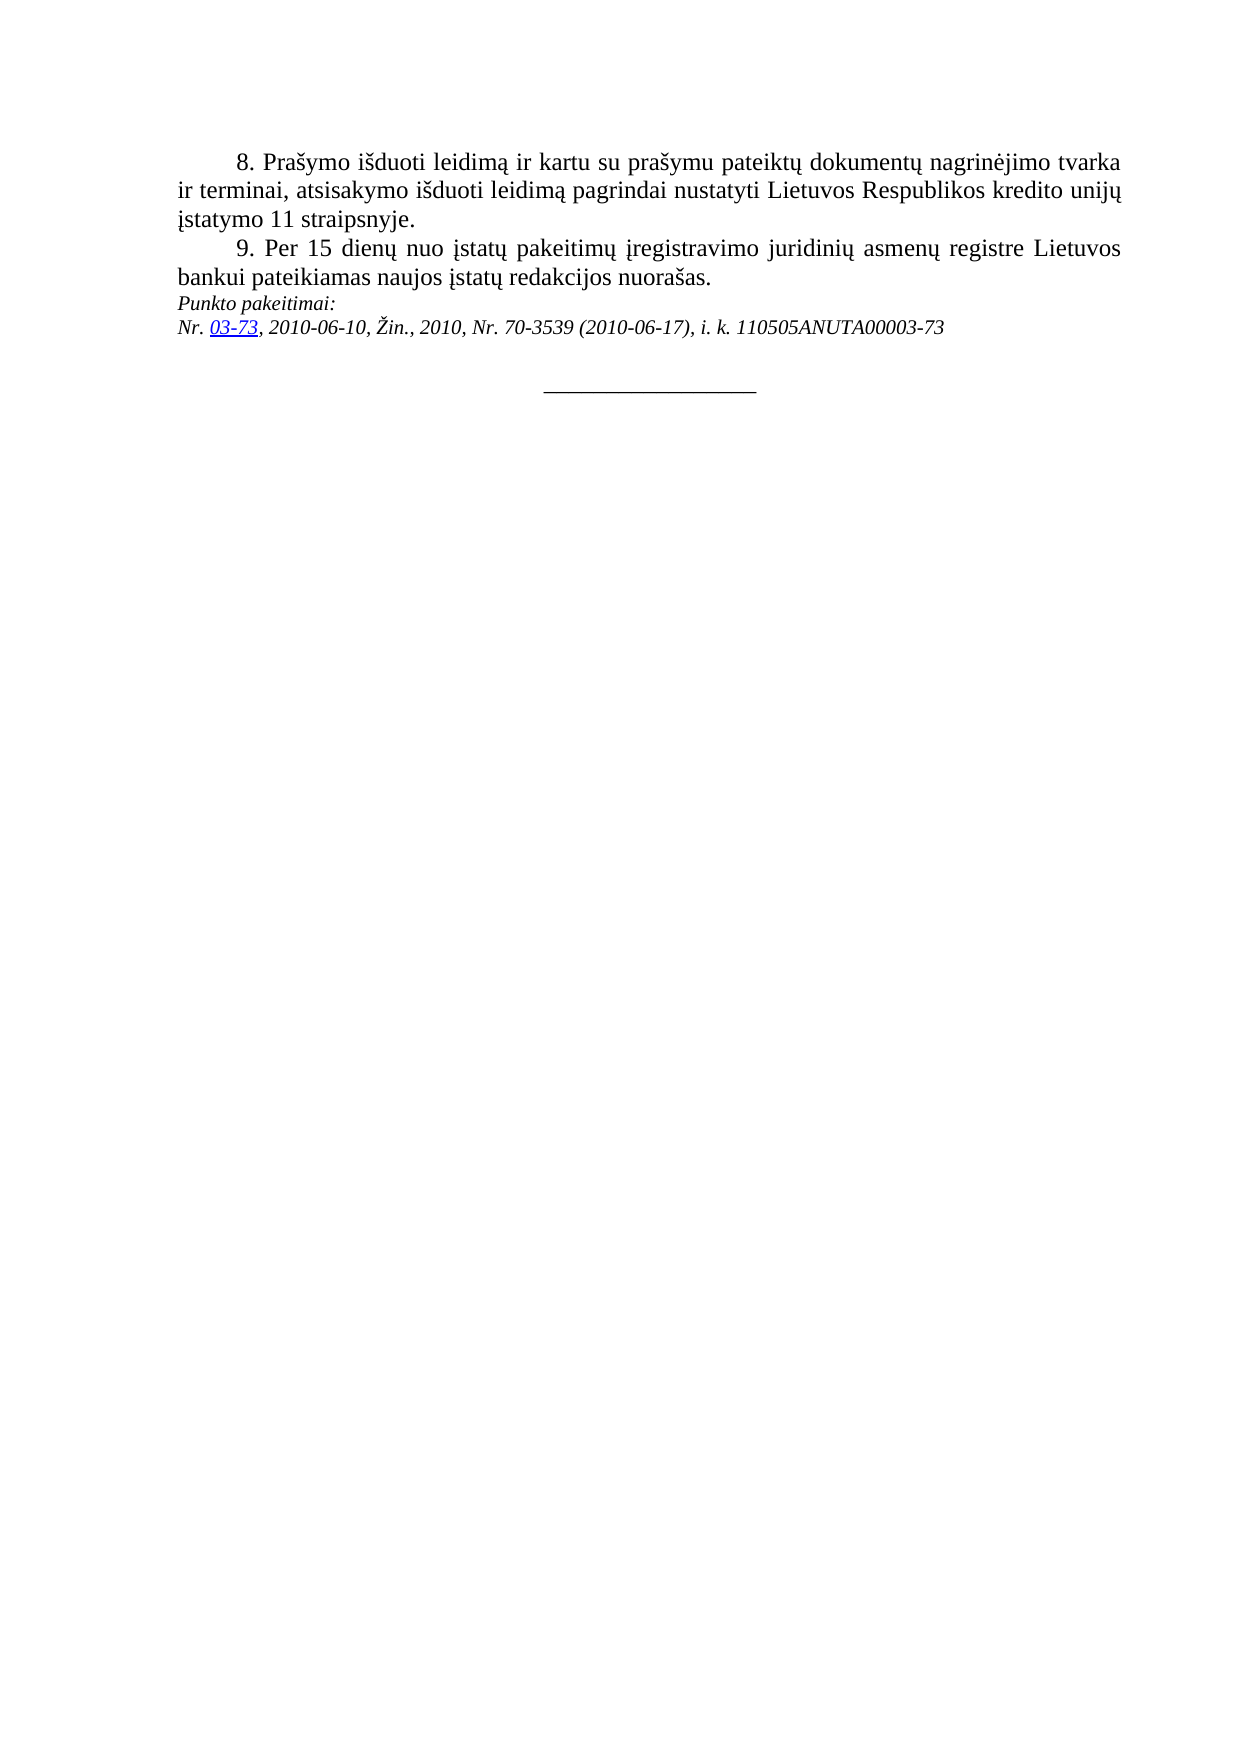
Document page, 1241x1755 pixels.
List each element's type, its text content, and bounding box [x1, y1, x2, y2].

text _________________ [177, 367, 1122, 396]
text Punkto pakeitimai: [177, 291, 1122, 315]
text 8. Prašymo išduoti leidimą ir kartu su prašymu pateiktų dokumentų nagrinėjimo tvarka ir terminai, atsisakymo išduoti leidimą pagrindai nustatyti Lietuvos Respublikos kredito unijų įstatymo 11 straipsnyje. [177, 147, 1122, 233]
text 9. Per 15 dienų nuo įstatų pakeitimų įregistravimo juridinių asmenų registre Lietuvos bankui pateikiamas naujos įstatų redakcijos nuorašas. [177, 233, 1122, 291]
text Nr. 03-73, 2010-06-10, Žin., 2010, Nr. 70-3539 (2010-06-17), i. k. 110505ANUTA00003-73 [177, 315, 1122, 339]
